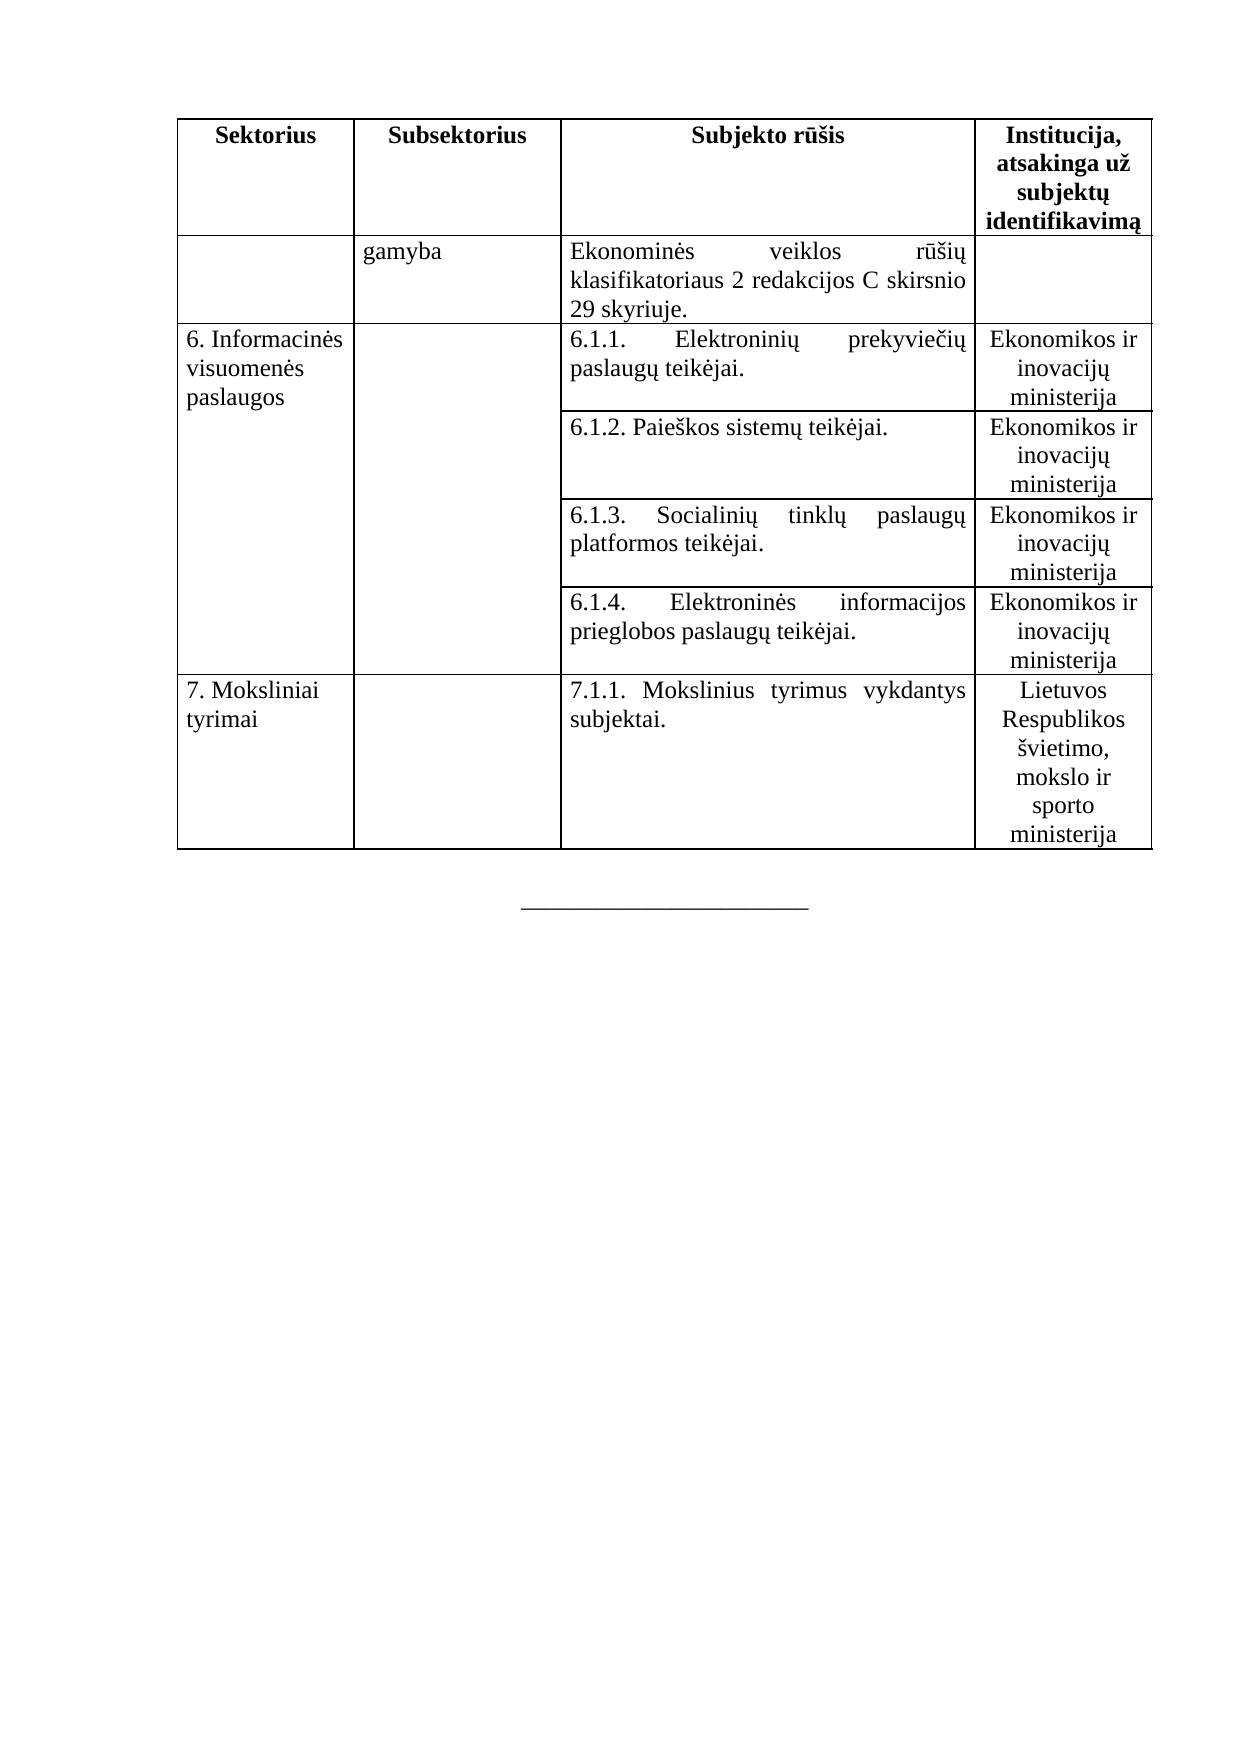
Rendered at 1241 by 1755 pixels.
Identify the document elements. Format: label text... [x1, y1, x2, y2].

table_cell 6.1.2. Paieškos sistemų teikėjai. [562, 412, 974, 498]
table_header Subsektorius [355, 120, 560, 235]
table_cell 6.1.4. Elektroninės informacijos prieglobos paslaugų teikėjai. [562, 588, 974, 674]
table_cell 6. Informacinės visuomenės paslaugos [178, 324, 353, 674]
table_cell [355, 675, 560, 848]
text ––––––––––––––––––––––– [177, 892, 1152, 921]
table_cell Ekonomikos ir inovacijų ministerija [976, 324, 1151, 410]
table_cell [976, 236, 1151, 322]
table_cell 7. Moksliniai tyrimai [178, 675, 353, 848]
table_cell Lietuvos Respublikos švietimo, mokslo ir sporto ministerija [976, 675, 1151, 848]
table_cell Ekonomikos ir inovacijų ministerija [976, 500, 1151, 586]
table_cell [178, 236, 353, 322]
table_cell gamyba [355, 236, 560, 322]
table_header Subjekto rūšis [562, 120, 974, 235]
table_header Sektorius [178, 120, 353, 235]
table_cell [355, 324, 560, 674]
table_cell Ekonomikos ir inovacijų ministerija [976, 412, 1151, 498]
table_cell 7.1.1. Mokslinius tyrimus vykdantys subjektai. [562, 675, 974, 848]
table_cell Ekonomikos ir inovacijų ministerija [976, 588, 1151, 674]
table_cell 6.1.1. Elektroninių prekyviečių paslaugų teikėjai. [562, 324, 974, 410]
table_cell 6.1.3. Socialinių tinklų paslaugų platformos teikėjai. [562, 500, 974, 586]
table_header Institucija, atsakinga už subjektų identifikavimą [976, 120, 1151, 235]
table_cell Ekonominės veiklos rūšių klasifikatoriaus 2 redakcijos C skirsnio 29 skyriuje. [562, 236, 974, 322]
